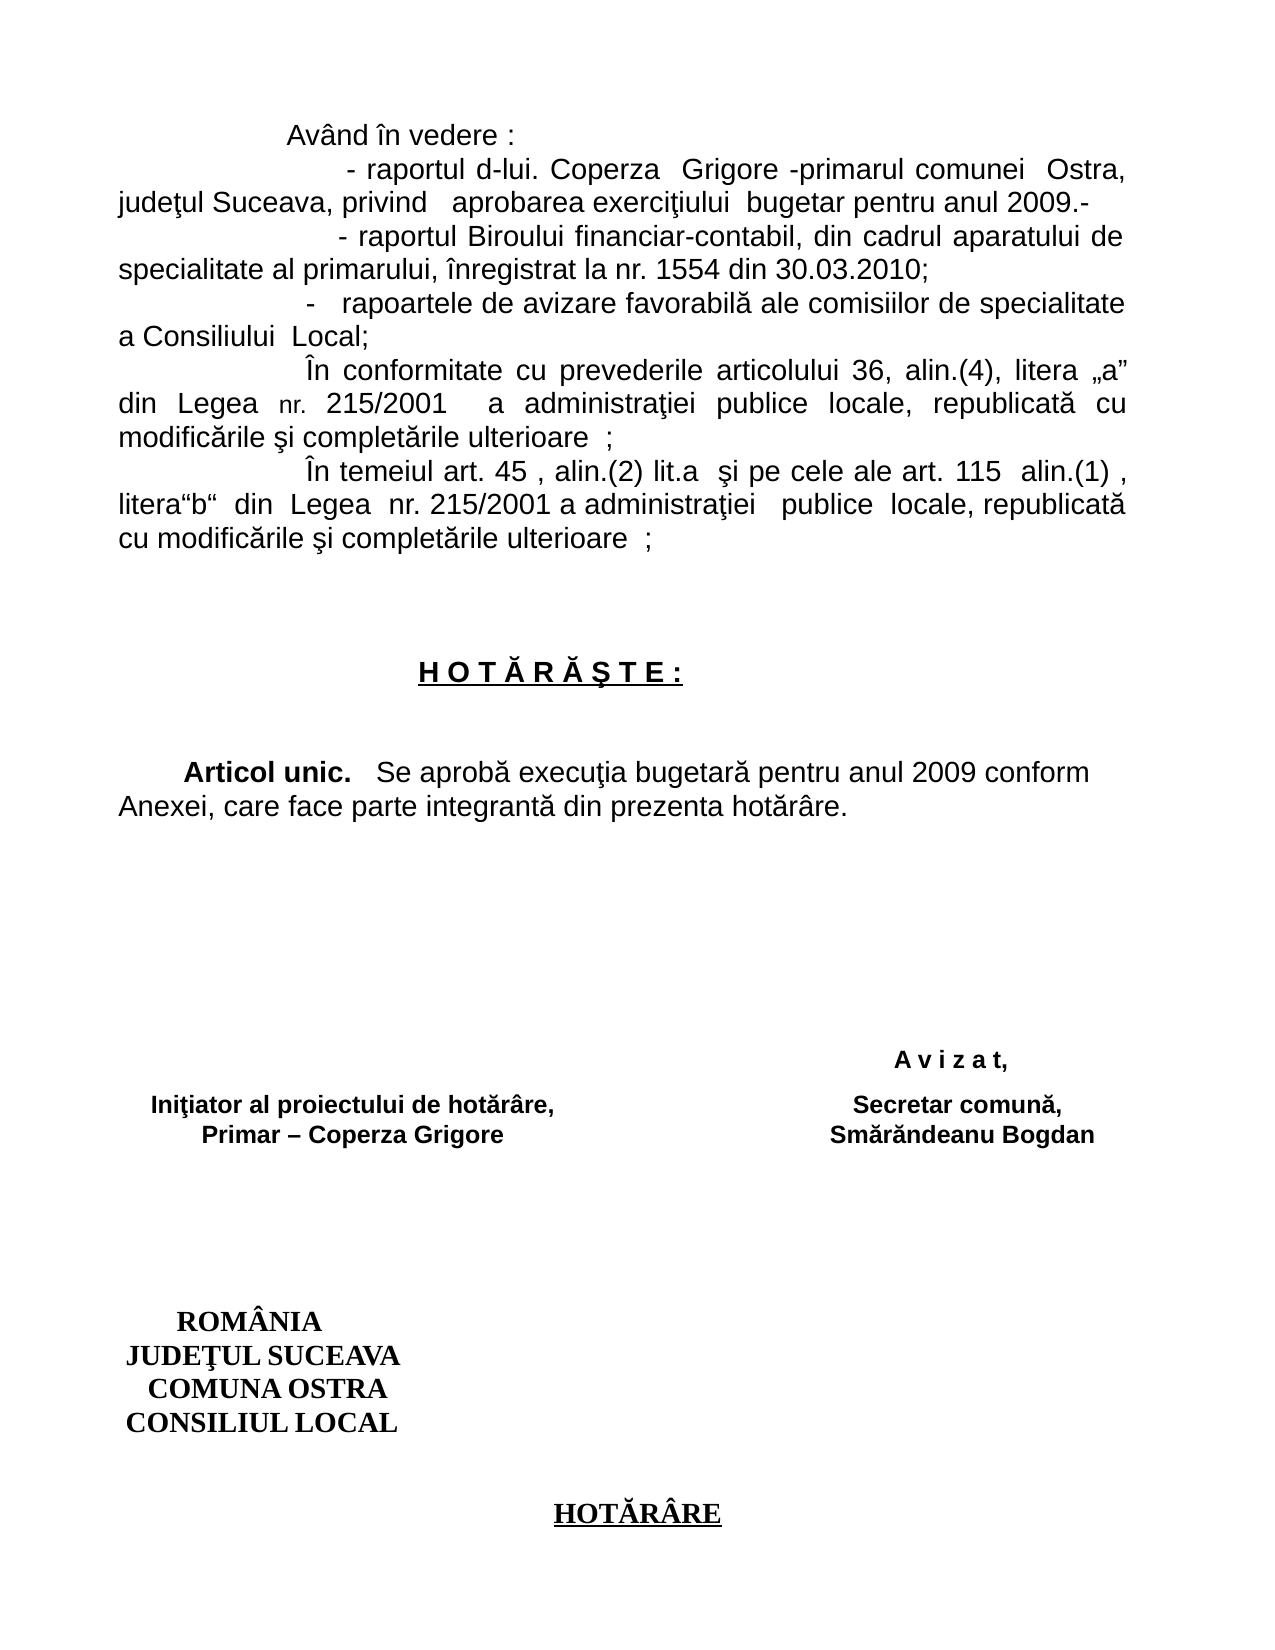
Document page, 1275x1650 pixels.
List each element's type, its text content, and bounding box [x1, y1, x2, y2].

text CONSILIUL LOCAL [118, 1405, 1157, 1438]
text HOTĂRÂRE [118, 1496, 1157, 1529]
text H O T Ă R Ă Ş T E : [118, 655, 1127, 688]
text Primar – Coperza Grigore Smărăndeanu Bogdan [118, 1120, 1127, 1148]
text - raportul Biroului financiar-contabil, din cadrul aparatului de specialitate al primarului, înregistrat la nr. 1554 din 30.03.2010; [118, 219, 1127, 286]
text În conformitate cu prevederile articolului 36, alin.(4), litera „a” din Legea nr. 215/2001 a administraţiei publice locale, republicată cu modificările şi completările ulterioare ; [118, 353, 1127, 453]
text Având în vedere : [118, 118, 1127, 152]
text A v i z a t, [118, 1045, 1127, 1074]
text În temeiul art. 45 , alin.(2) lit.a şi pe cele ale art. 115 alin.(1) , litera“b“ din Legea nr. 215/2001 a administraţiei publice locale, republicată cu modificările şi completările ulterioare ; [118, 453, 1127, 554]
text - rapoartele de avizare favorabilă ale comisiilor de specialitate a Consiliului Local; [118, 286, 1127, 353]
text ROMÂNIA [118, 1304, 1157, 1338]
text Articol unic. Se aprobă execuţia bugetară pentru anul 2009 conform Anexei, care face parte integrantă din prezenta hotărâre. [118, 755, 1127, 822]
text Iniţiator al proiectului de hotărâre, Secretar comună, [118, 1086, 1127, 1120]
text COMUNA OSTRA [118, 1371, 1157, 1405]
text - raportul d-lui. Coperza Grigore -primarul comunei Ostra, judeţul Suceava, privind aprobarea exerciţiului bugetar pentru anul 2009.- [118, 152, 1127, 219]
text JUDEŢUL SUCEAVA [118, 1338, 1157, 1371]
